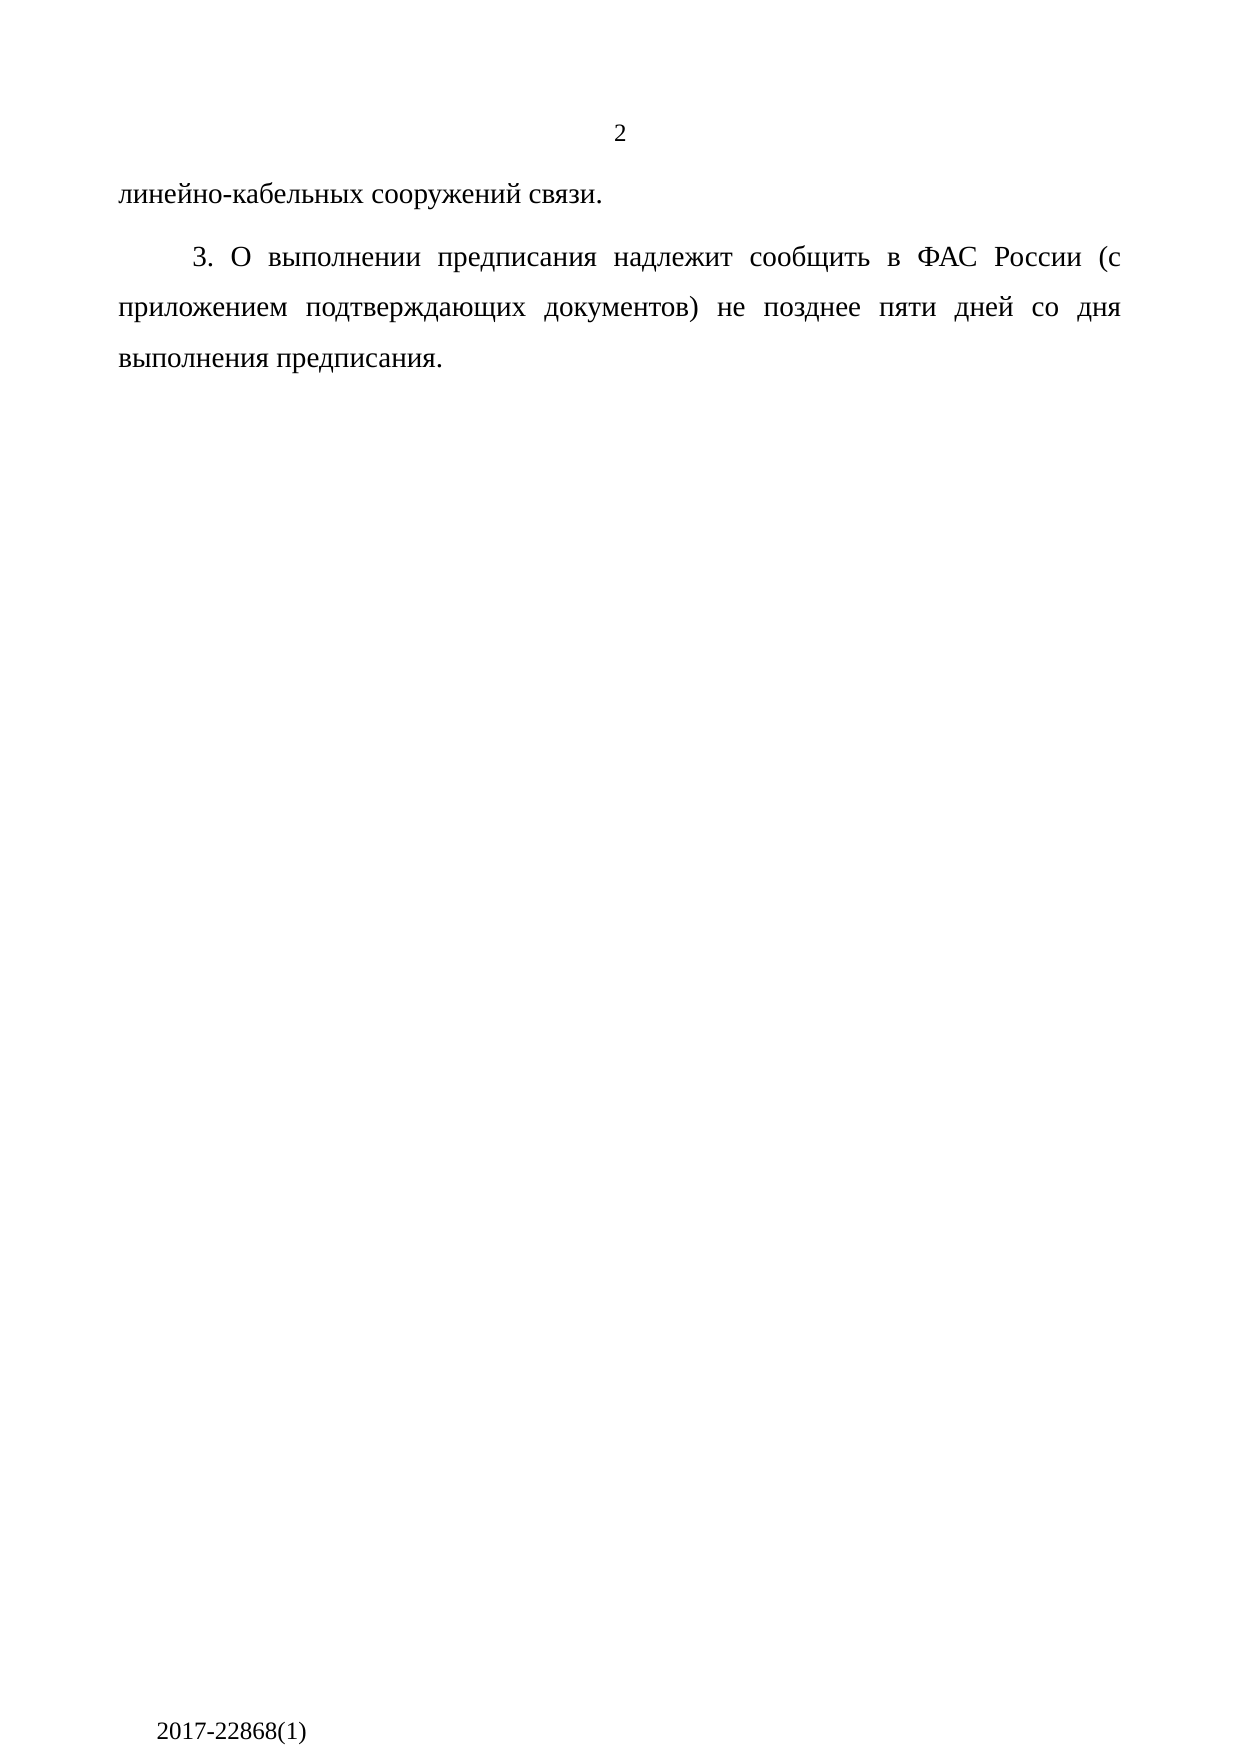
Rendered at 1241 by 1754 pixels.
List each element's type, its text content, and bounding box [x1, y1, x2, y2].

text линейно-кабельных сооружений связи. [118, 176, 1122, 210]
text 3. О выполнении предписания надлежит сообщить в ФАС России (с приложением подтверждающих документов) не позднее пяти дней со дня выполнения предписания. [118, 239, 1122, 373]
